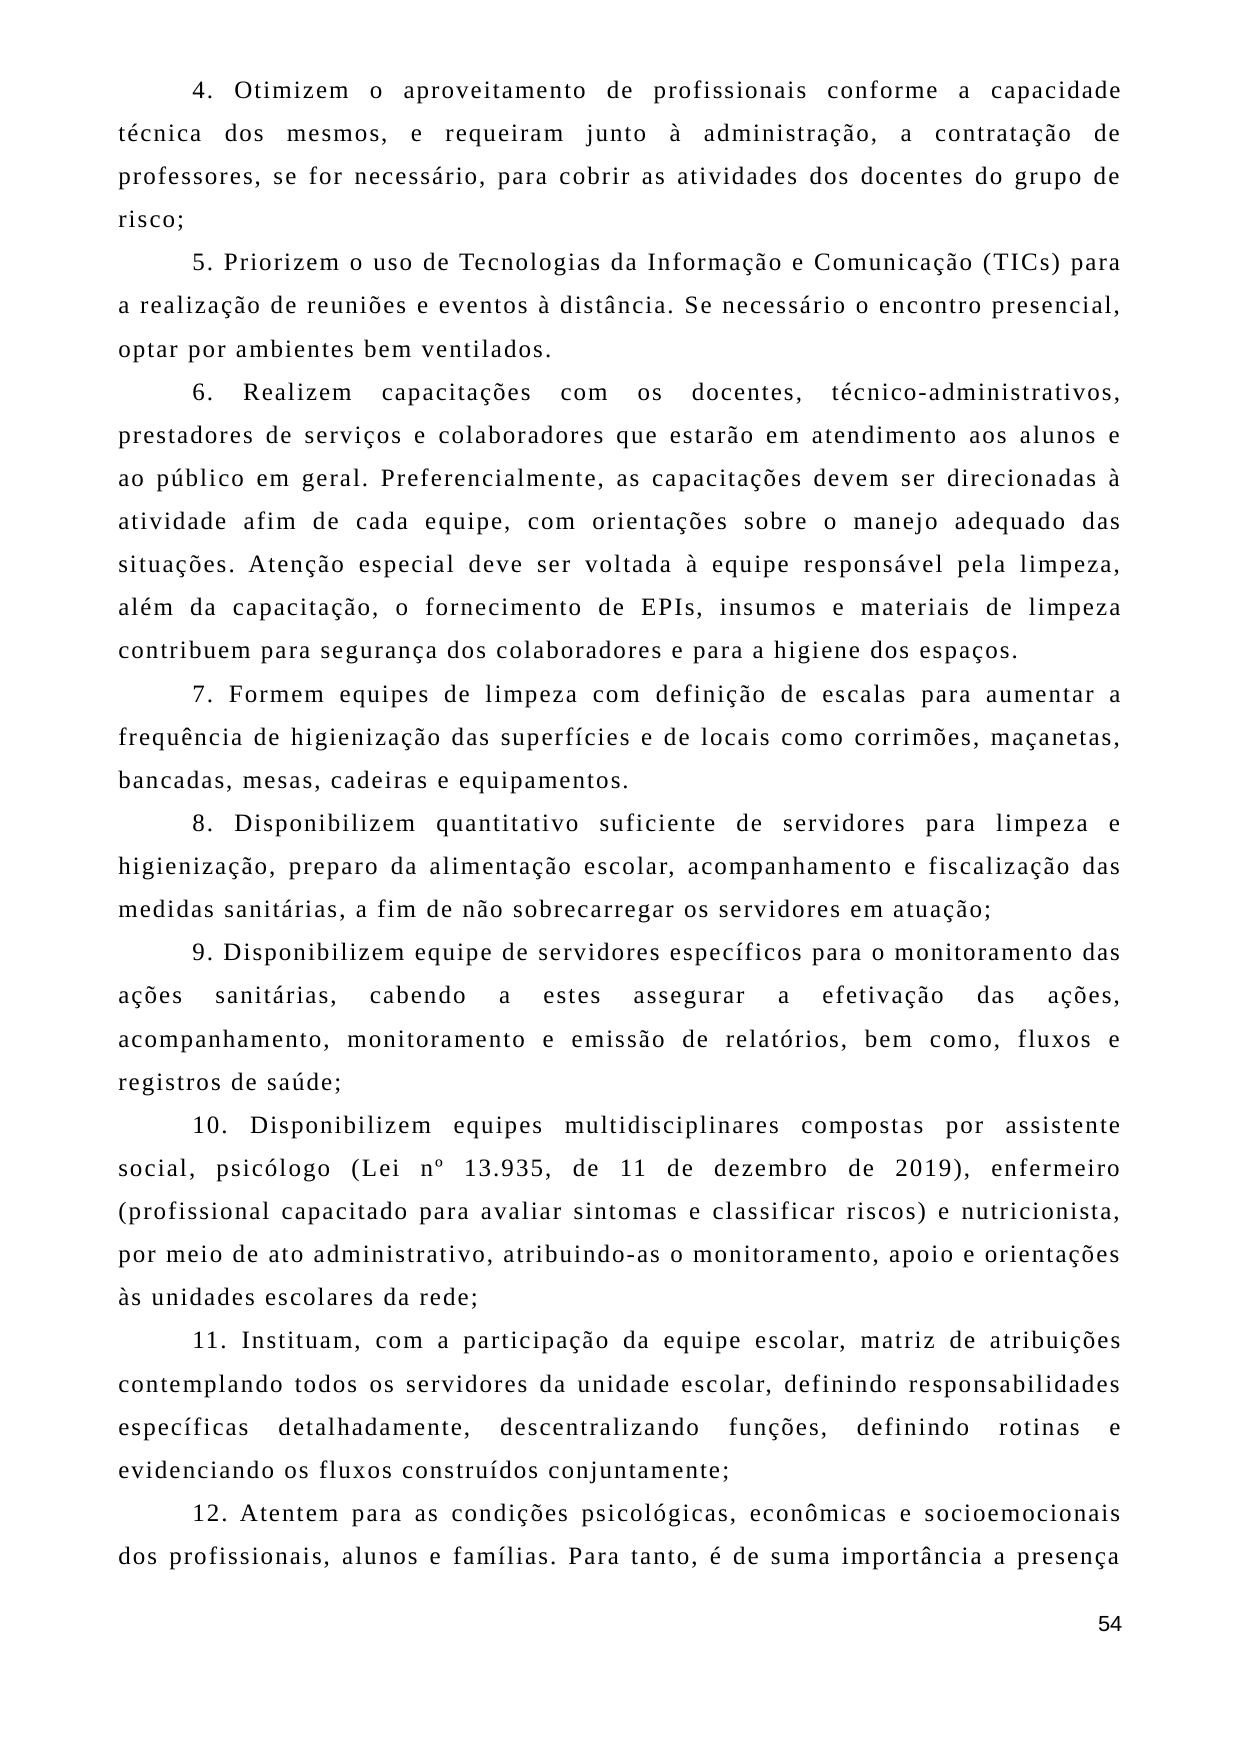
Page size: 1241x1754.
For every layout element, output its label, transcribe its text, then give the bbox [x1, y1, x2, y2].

text 6. Realizem capacitações com os docentes, técnico-administrativos, prestadores de serviços e colaboradores que estarão em atendimento aos alunos e ao público em geral. Preferencialmente, as capacitações devem ser direcionadas à atividade afim de cada equipe, com orientações sobre o manejo adequado das situações. Atenção especial deve ser voltada à equipe responsável pela limpeza, além da capacitação, o fornecimento de EPIs, insumos e materiais de limpeza contribuem para segurança dos colaboradores e para a higiene dos espaços. [118, 377, 1122, 664]
text 5. Priorizem o uso de Tecnologias da Informação e Comunicação (TICs) para a realização de reuniões e eventos à distância. Se necessário o encontro presencial, optar por ambientes bem ventilados. [118, 247, 1122, 362]
text 11. Instituam, com a participação da equipe escolar, matriz de atribuições contemplando todos os servidores da unidade escolar, definindo responsabilidades específicas detalhadamente, descentralizando funções, definindo rotinas e evidenciando os fluxos construídos conjuntamente; [118, 1326, 1122, 1484]
text 12. Atentem para as condições psicológicas, econômicas e socioemocionais dos profissionais, alunos e famílias. Para tanto, é de suma importância a presença [118, 1498, 1122, 1570]
text 8. Disponibilizem quantitativo suficiente de servidores para limpeza e higienização, preparo da alimentação escolar, acompanhamento e fiscalização das medidas sanitárias, a fim de não sobrecarregar os servidores em atuação; [118, 808, 1122, 923]
text 9. Disponibilizem equipe de servidores específicos para o monitoramento das ações sanitárias, cabendo a estes assegurar a efetivação das ações, acompanhamento, monitoramento e emissão de relatórios, bem como, fluxos e registros de saúde; [118, 937, 1122, 1096]
text 10. Disponibilizem equipes multidisciplinares compostas por assistente social, psicólogo (Lei nº 13.935, de 11 de dezembro de 2019), enfermeiro (profissional capacitado para avaliar sintomas e classificar riscos) e nutricionista, por meio de ato administrativo, atribuindo-as o monitoramento, apoio e orientações às unidades escolares da rede; [118, 1110, 1122, 1311]
text 4. Otimizem o aproveitamento de profissionais conforme a capacidade técnica dos mesmos, e requeiram junto à administração, a contratação de professores, se for necessário, para cobrir as atividades dos docentes do grupo de risco; [118, 75, 1122, 233]
text 7. Formem equipes de limpeza com definição de escalas para aumentar a frequência de higienização das superfícies e de locais como corrimões, maçanetas, bancadas, mesas, cadeiras e equipamentos. [118, 679, 1122, 794]
